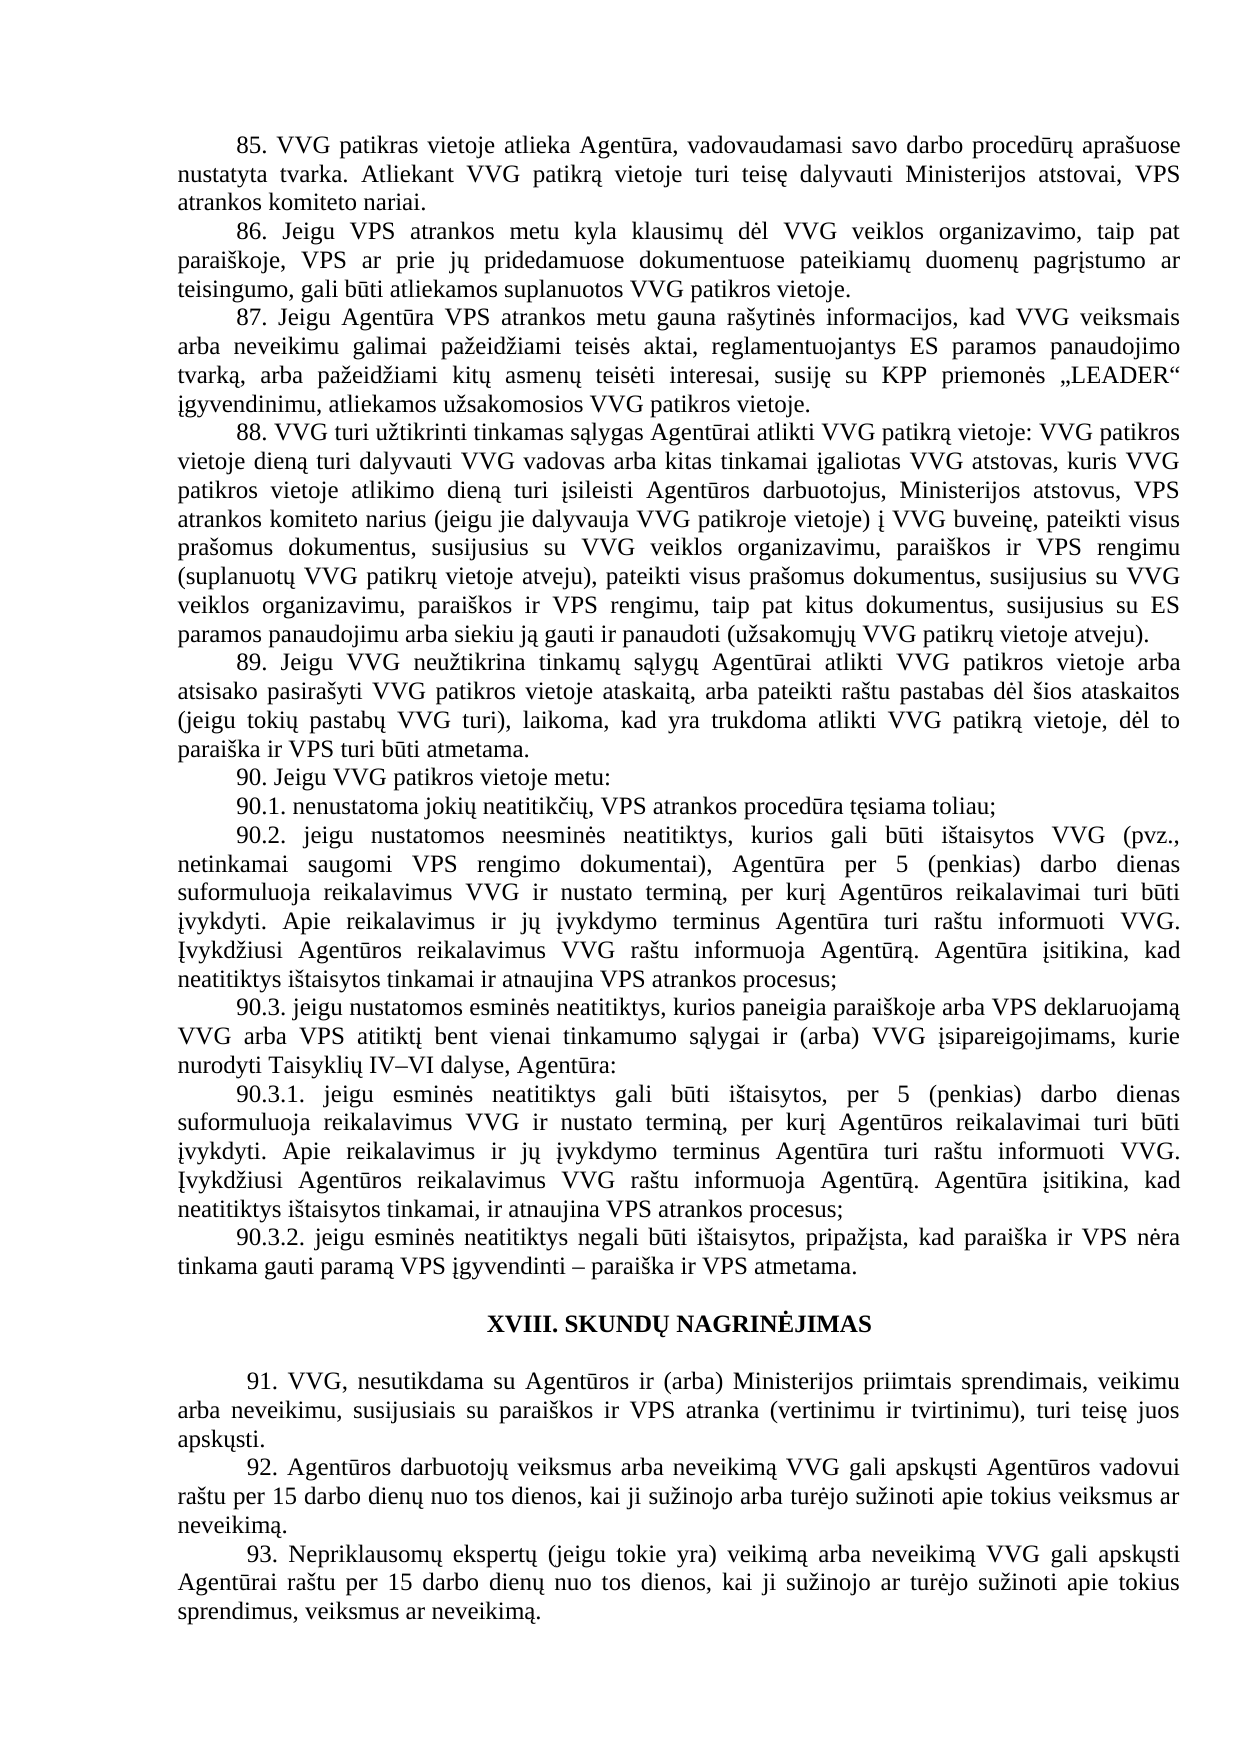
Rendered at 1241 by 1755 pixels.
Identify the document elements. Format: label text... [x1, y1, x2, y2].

text 89. Jeigu VVG neužtikrina tinkamų sąlygų Agentūrai atlikti VVG patikros vietoje arba atsisako pasirašyti VVG patikros vietoje ataskaitą, arba pateikti raštu pastabas dėl šios ataskaitos (jeigu tokių pastabų VVG turi), laikoma, kad yra trukdoma atlikti VVG patikrą vietoje, dėl to paraiška ir VPS turi būti atmetama. [177, 647, 1181, 762]
text 90.3.2. jeigu esminės neatitiktys negali būti ištaisytos, pripažįsta, kad paraiška ir VPS nėra tinkama gauti paramą VPS įgyvendinti – paraiška ir VPS atmetama. [177, 1222, 1181, 1280]
text 93. Nepriklausomų ekspertų (jeigu tokie yra) veikimą arba neveikimą VVG gali apskųsti Agentūrai raštu per 15 darbo dienų nuo tos dienos, kai ji sužinojo ar turėjo sužinoti apie tokius sprendimus, veiksmus ar neveikimą. [177, 1539, 1181, 1625]
text 87. Jeigu Agentūra VPS atrankos metu gauna rašytinės informacijos, kad VVG veiksmais arba neveikimu galimai pažeidžiami teisės aktai, reglamentuojantys ES paramos panaudojimo tvarką, arba pažeidžiami kitų asmenų teisėti interesai, susiję su KPP priemonės „LEADER“ įgyvendinimu, atliekamos užsakomosios VVG patikros vietoje. [177, 302, 1181, 417]
text 85. VVG patikras vietoje atlieka Agentūra, vadovaudamasi savo darbo procedūrų aprašuose nustatyta tvarka. Atliekant VVG patikrą vietoje turi teisę dalyvauti Ministerijos atstovai, VPS atrankos komiteto nariai. [177, 130, 1181, 216]
text 92. Agentūros darbuotojų veiksmus arba neveikimą VVG gali apskųsti Agentūros vadovui raštu per 15 darbo dienų nuo tos dienos, kai ji sužinojo arba turėjo sužinoti apie tokius veiksmus ar neveikimą. [177, 1452, 1181, 1539]
text 90.2. jeigu nustatomos neesminės neatitiktys, kurios gali būti ištaisytos VVG (pvz., netinkamai saugomi VPS rengimo dokumentai), Agentūra per 5 (penkias) darbo dienas suformuluoja reikalavimus VVG ir nustato terminą, per kurį Agentūros reikalavimai turi būti įvykdyti. Apie reikalavimus ir jų įvykdymo terminus Agentūra turi raštu informuoti VVG. Įvykdžiusi Agentūros reikalavimus VVG raštu informuoja Agentūrą. Agentūra įsitikina, kad neatitiktys ištaisytos tinkamai ir atnaujina VPS atrankos procesus; [177, 820, 1181, 992]
text 86. Jeigu VPS atrankos metu kyla klausimų dėl VVG veiklos organizavimo, taip pat paraiškoje, VPS ar prie jų pridedamuose dokumentuose pateikiamų duomenų pagrįstumo ar teisingumo, gali būti atliekamos suplanuotos VVG patikros vietoje. [177, 216, 1181, 302]
text 91. VVG, nesutikdama su Agentūros ir (arba) Ministerijos priimtais sprendimais, veikimu arba neveikimu, susijusiais su paraiškos ir VPS atranka (vertinimu ir tvirtinimu), turi teisę juos apskųsti. [177, 1366, 1181, 1452]
text 90.3.1. jeigu esminės neatitiktys gali būti ištaisytos, per 5 (penkias) darbo dienas suformuluoja reikalavimus VVG ir nustato terminą, per kurį Agentūros reikalavimai turi būti įvykdyti. Apie reikalavimus ir jų įvykdymo terminus Agentūra turi raštu informuoti VVG. Įvykdžiusi Agentūros reikalavimus VVG raštu informuoja Agentūrą. Agentūra įsitikina, kad neatitiktys ištaisytos tinkamai, ir atnaujina VPS atrankos procesus; [177, 1079, 1181, 1222]
text XVIII. SKUNDŲ NAGRINĖJIMAS [177, 1309, 1181, 1337]
text 90.3. jeigu nustatomos esminės neatitiktys, kurios paneigia paraiškoje arba VPS deklaruojamą VVG arba VPS atitiktį bent vienai tinkamumo sąlygai ir (arba) VVG įsipareigojimams, kurie nurodyti Taisyklių IV–VI dalyse, Agentūra: [177, 992, 1181, 1079]
text 88. VVG turi užtikrinti tinkamas sąlygas Agentūrai atlikti VVG patikrą vietoje: VVG patikros vietoje dieną turi dalyvauti VVG vadovas arba kitas tinkamai įgaliotas VVG atstovas, kuris VVG patikros vietoje atlikimo dieną turi įsileisti Agentūros darbuotojus, Ministerijos atstovus, VPS atrankos komiteto narius (jeigu jie dalyvauja VVG patikroje vietoje) į VVG buveinę, pateikti visus prašomus dokumentus, susijusius su VVG veiklos organizavimu, paraiškos ir VPS rengimu (suplanuotų VVG patikrų vietoje atveju), pateikti visus prašomus dokumentus, susijusius su VVG veiklos organizavimu, paraiškos ir VPS rengimu, taip pat kitus dokumentus, susijusius su ES paramos panaudojimu arba siekiu ją gauti ir panaudoti (užsakomųjų VVG patikrų vietoje atveju). [177, 417, 1181, 647]
text 90. Jeigu VVG patikros vietoje metu: [177, 762, 1181, 791]
text 90.1. nenustatoma jokių neatitikčių, VPS atrankos procedūra tęsiama toliau; [177, 791, 1181, 820]
